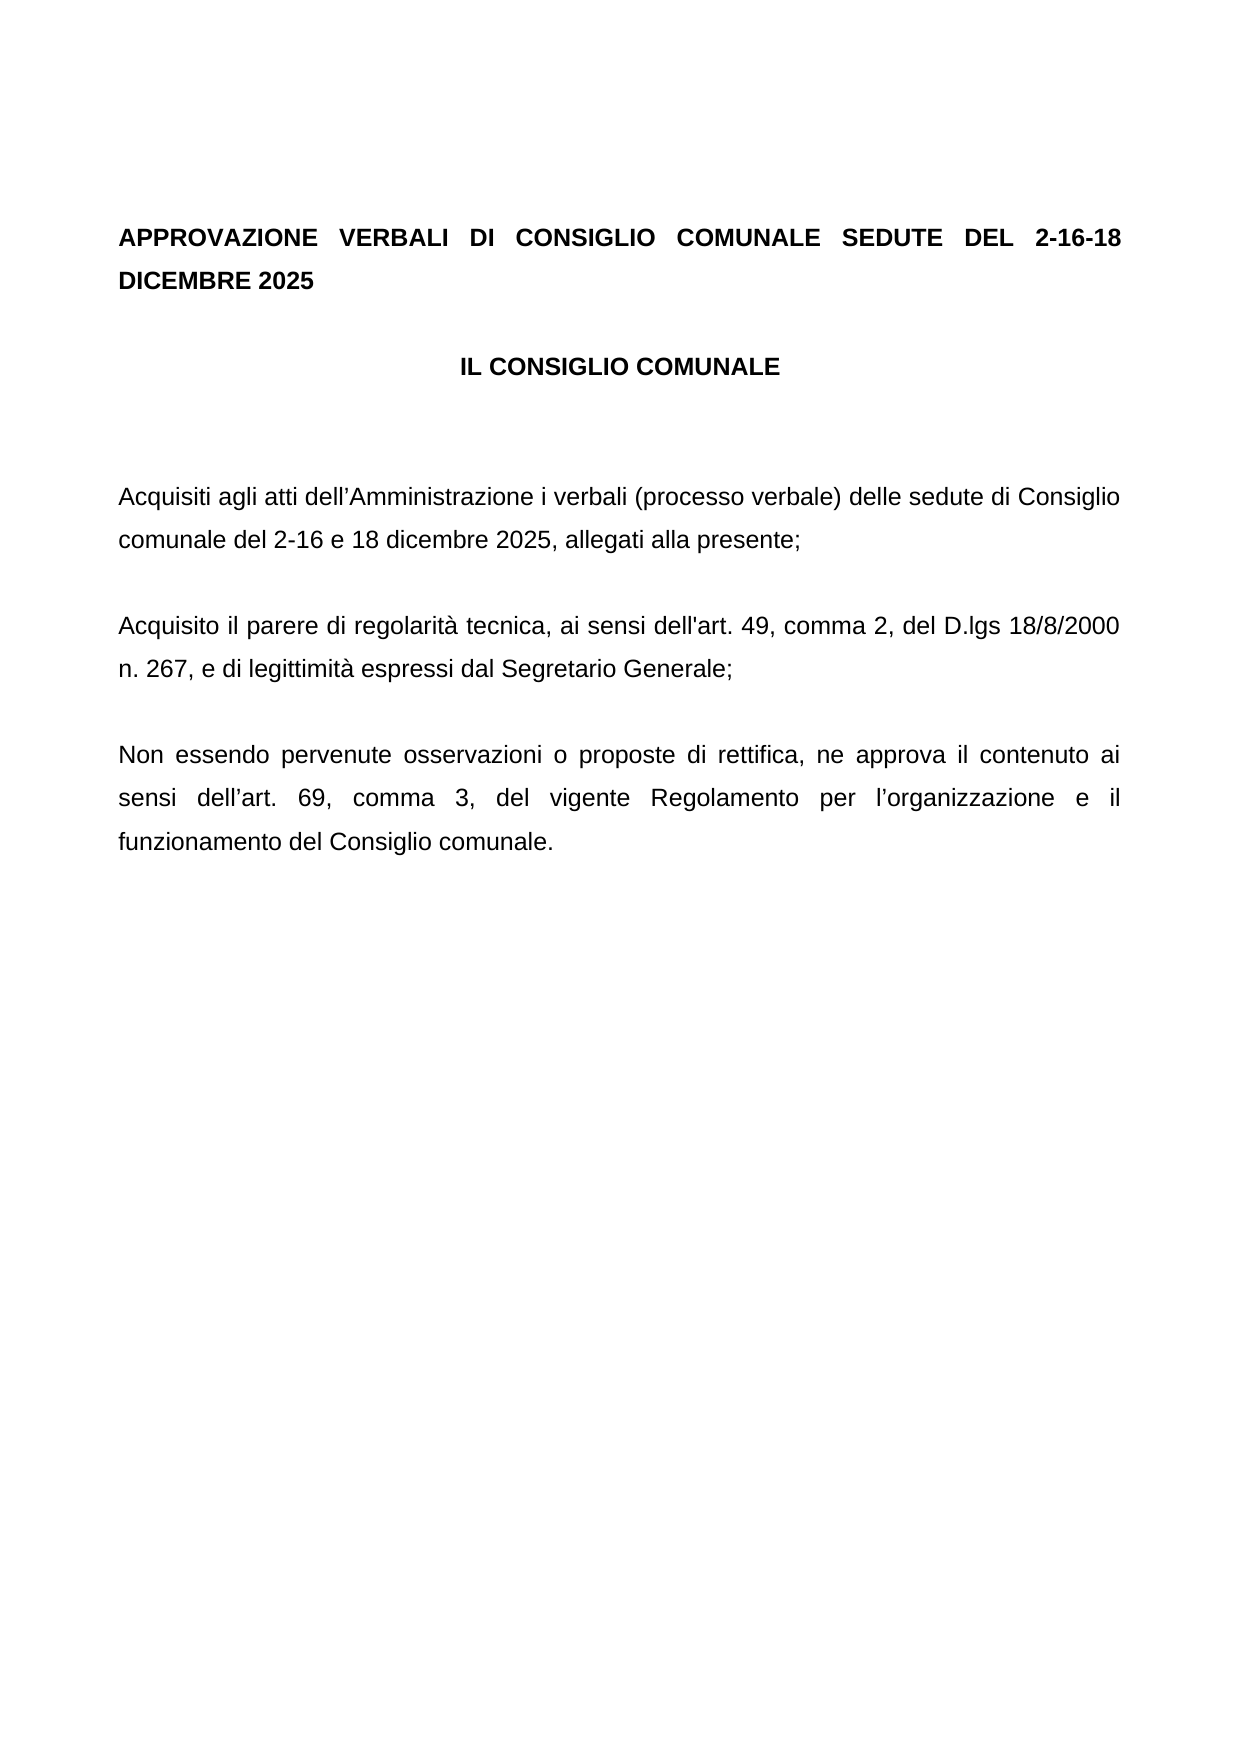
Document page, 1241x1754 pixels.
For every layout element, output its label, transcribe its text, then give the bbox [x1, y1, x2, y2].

text IL CONSIGLIO COMUNALE [118, 352, 1122, 381]
text Acquisiti agli atti dell’Amministrazione i verbali (processo verbale) delle sedute di Consiglio comunale del 2-16 e 18 dicembre 2025, allegati alla presente; [118, 481, 1122, 553]
text Acquisito il parere di regolarità tecnica, ai sensi dell'art. 49, comma 2, del D.lgs 18/8/2000 n. 267, e di legittimità espressi dal Segretario Generale; [118, 611, 1122, 683]
text APPROVAZIONE VERBALI DI CONSIGLIO COMUNALE SEDUTE DEL 2-16-18 DICEMBRE 2025 [118, 223, 1122, 294]
text Non essendo pervenute osservazioni o proposte di rettifica, ne approva il contenuto ai sensi dell’art. 69, comma 3, del vigente Regolamento per l’organizzazione e il funzionamento del Consiglio comunale. [118, 740, 1122, 855]
